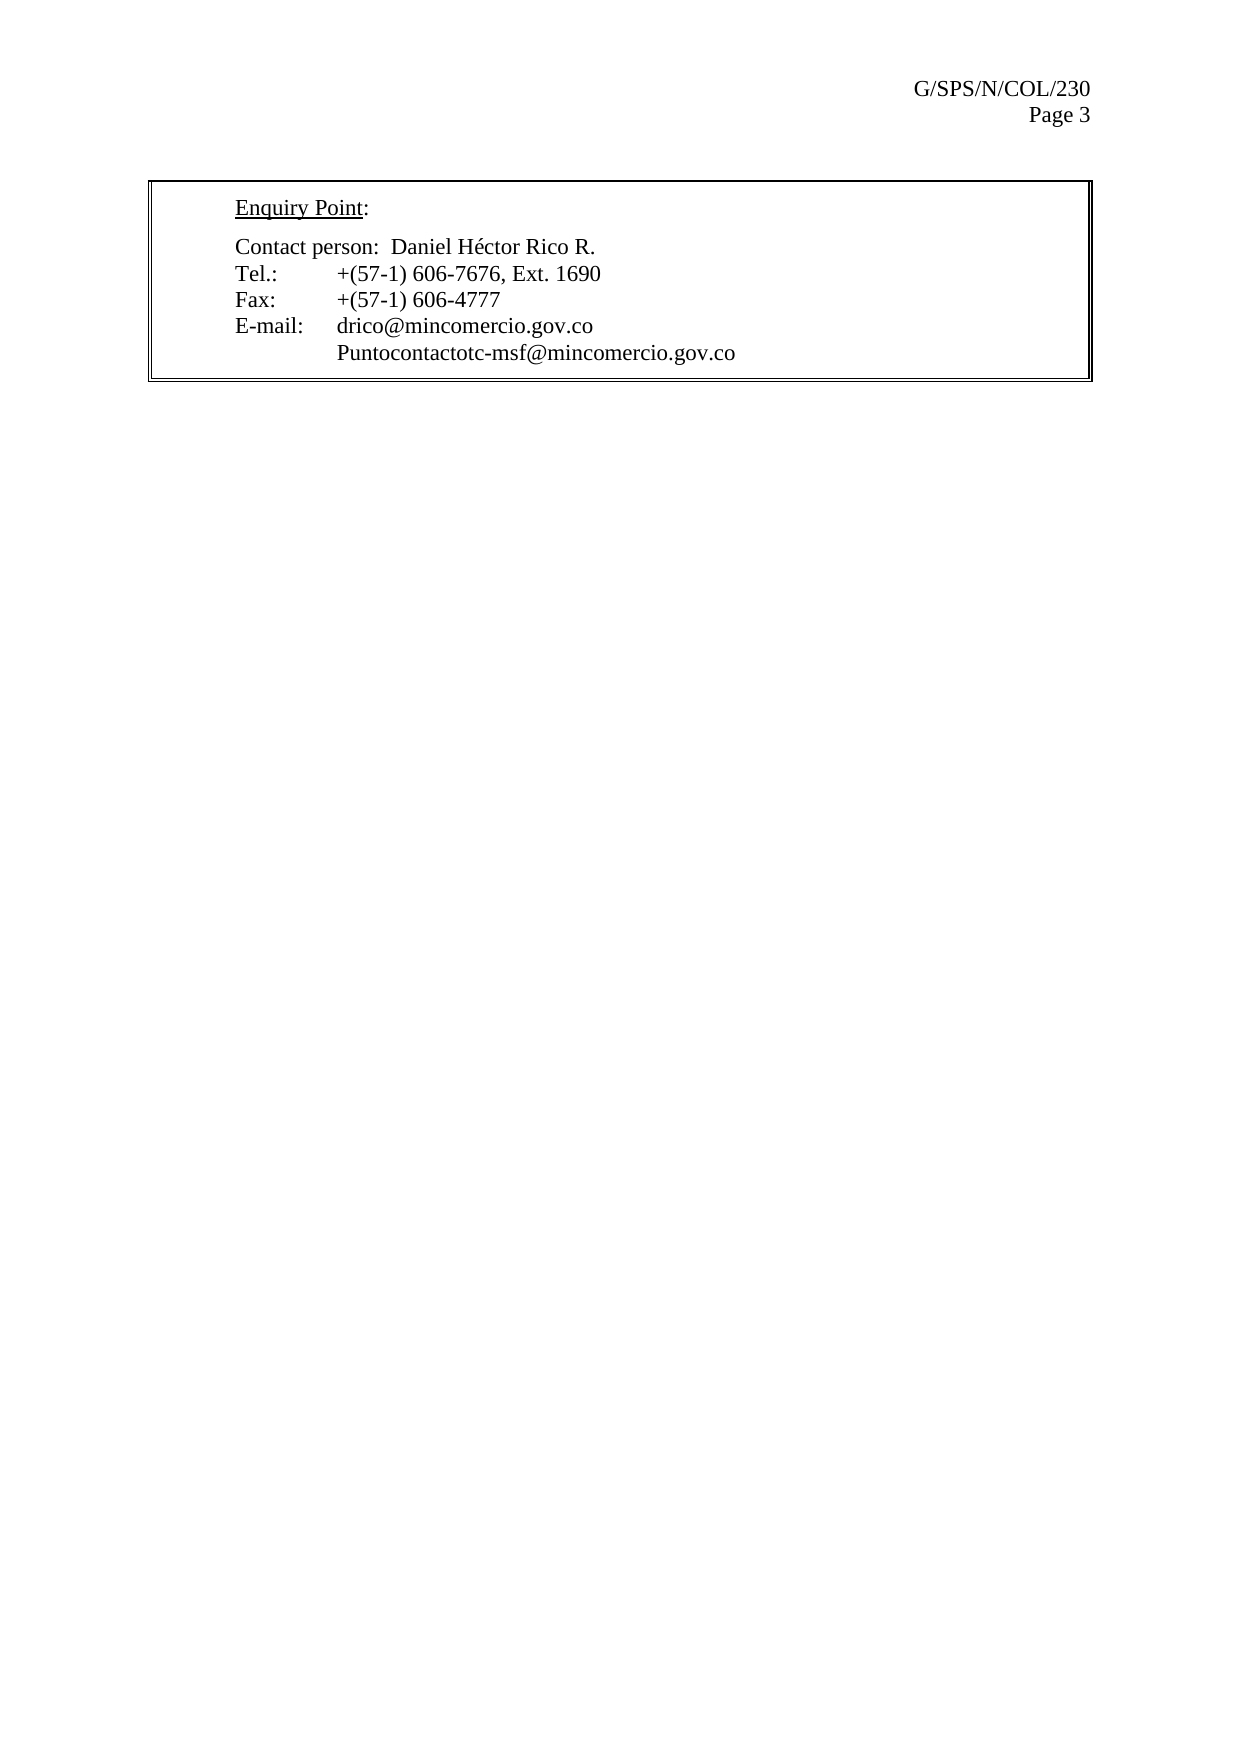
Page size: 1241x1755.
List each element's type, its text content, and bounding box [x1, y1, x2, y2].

table_cell [152, 182, 224, 378]
table_cell Enquiry Point: Contact person: Daniel Héctor Rico R. Tel.: +(57‑1) 606‑7676, Ext. 1690 Fax: +(57‑1) 606‑4777 E‑mail: drico@mincomercio.gov.co Puntocontactotc-msf@mincomercio.gov.co [224, 182, 1088, 378]
